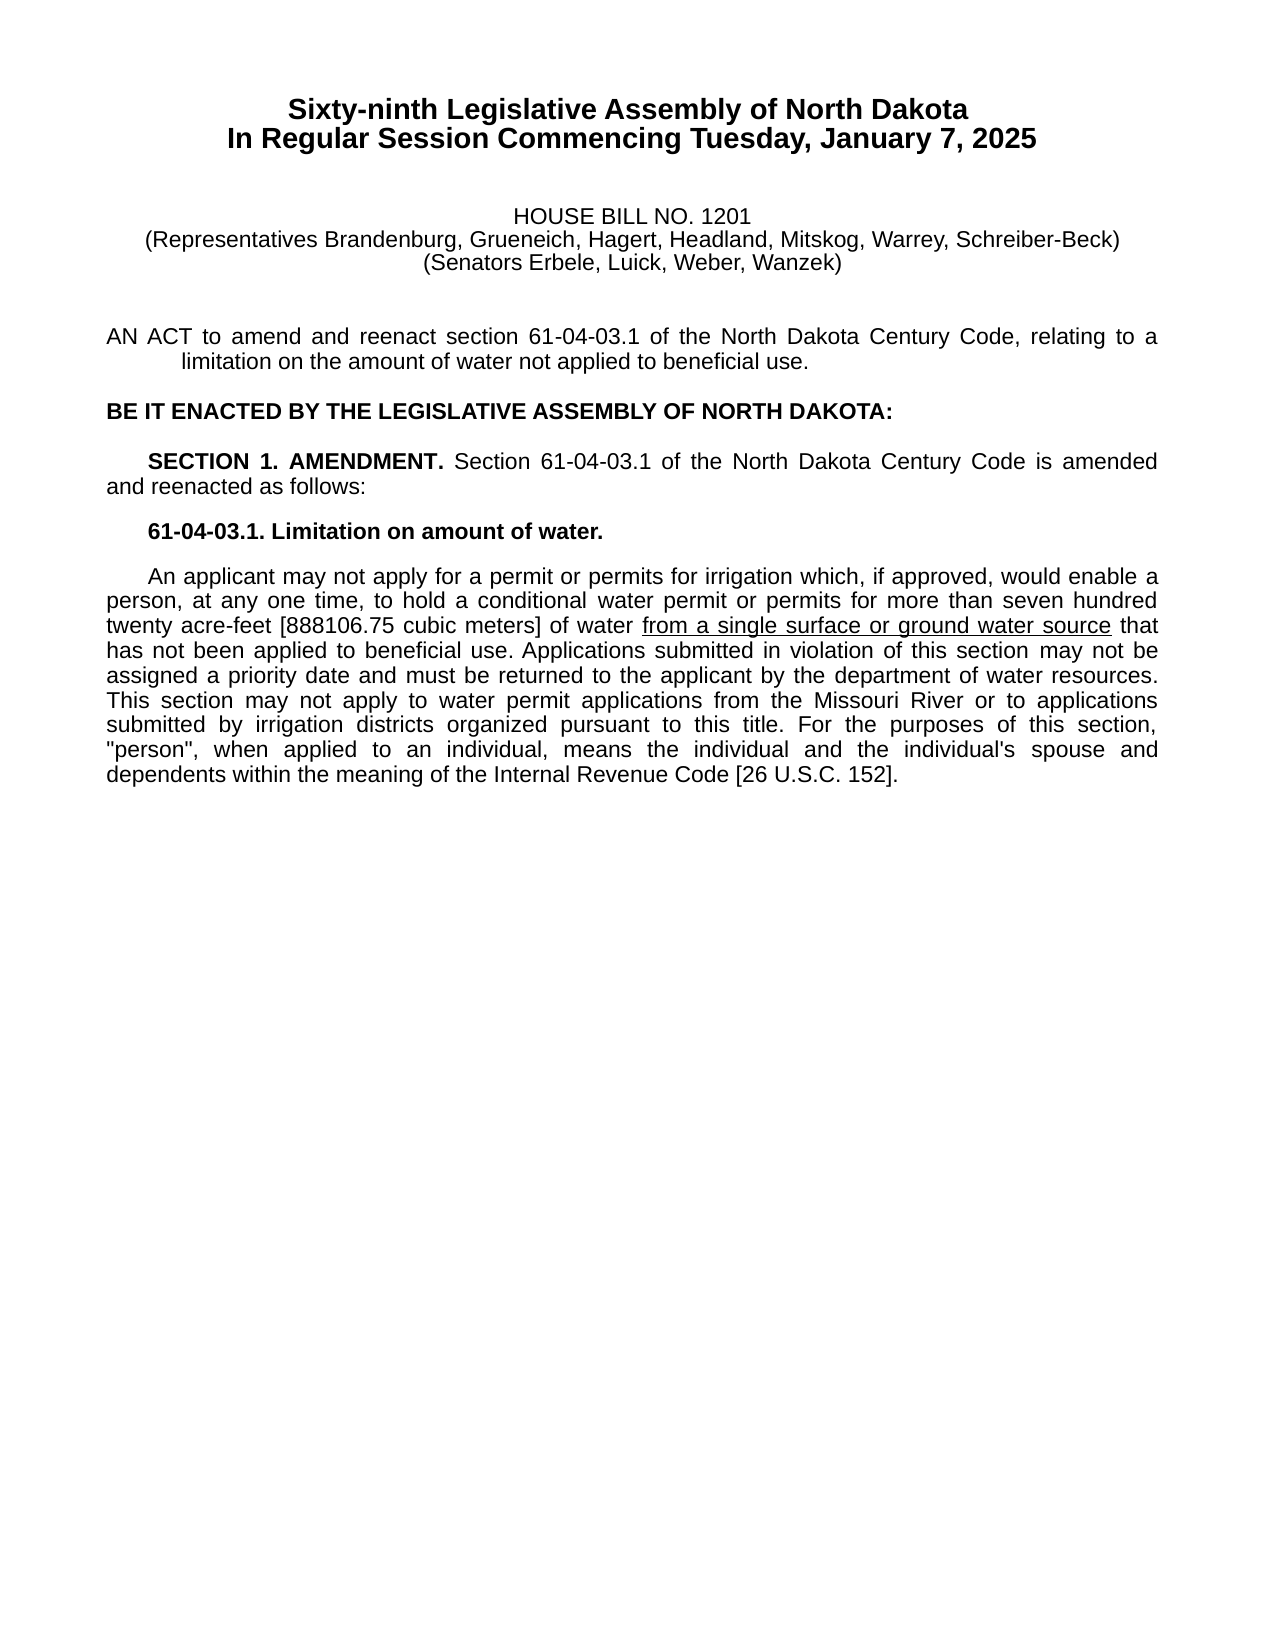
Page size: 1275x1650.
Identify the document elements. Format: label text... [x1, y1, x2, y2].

text (Representatives Brandenburg, Grueneich, Hagert, Headland, Mitskog, Warrey, Schreiber-Beck) [106, 229, 1158, 252]
title In Regular Session Commencing Tuesday, January 7, 2025 [106, 125, 1158, 154]
title AN ACT to amend and reenact section 61‑04‑03.1 of the North Dakota Century Code, relating to a limitation on the amount of water not applied to beneficial use. [106, 325, 1158, 374]
subtitle 61‑04‑03.1. Limitation on amount of water. [106, 519, 1158, 544]
text BE IT ENACTED BY THE LEGISLATIVE ASSEMBLY OF NORTH DAKOTA: [106, 400, 1158, 425]
title Sixty-ninth Legislative Assembly of North Dakota [106, 96, 1158, 125]
text SECTION 1. AMENDMENT. Section 61‑04‑03.1 of the North Dakota Century Code is amended and reenacted as follows: [106, 450, 1158, 499]
text House BILL NO. 1201 [106, 204, 1158, 229]
text An applicant may not apply for a permit or permits for irrigation which, if approved, would enable a person, at any one time, to hold a conditional water permit or permits for more than seven hundred twenty acre‑feet [888106.75 cubic meters] of water from a single surface or ground water source that has not been applied to beneficial use. Applications submitted in violation of this section may not be assigned a priority date and must be returned to the applicant by the department of water resources. This section may not apply to water permit applications from the Missouri River or to applications submitted by irrigation districts organized pursuant to this title. For the purposes of this section, "person", when applied to an individual, means the individual and the individual's spouse and dependents within the meaning of the Internal Revenue Code [26 U.S.C. 152]. [106, 564, 1158, 787]
text (Senators Erbele, Luick, Weber, Wanzek) [106, 252, 1158, 275]
